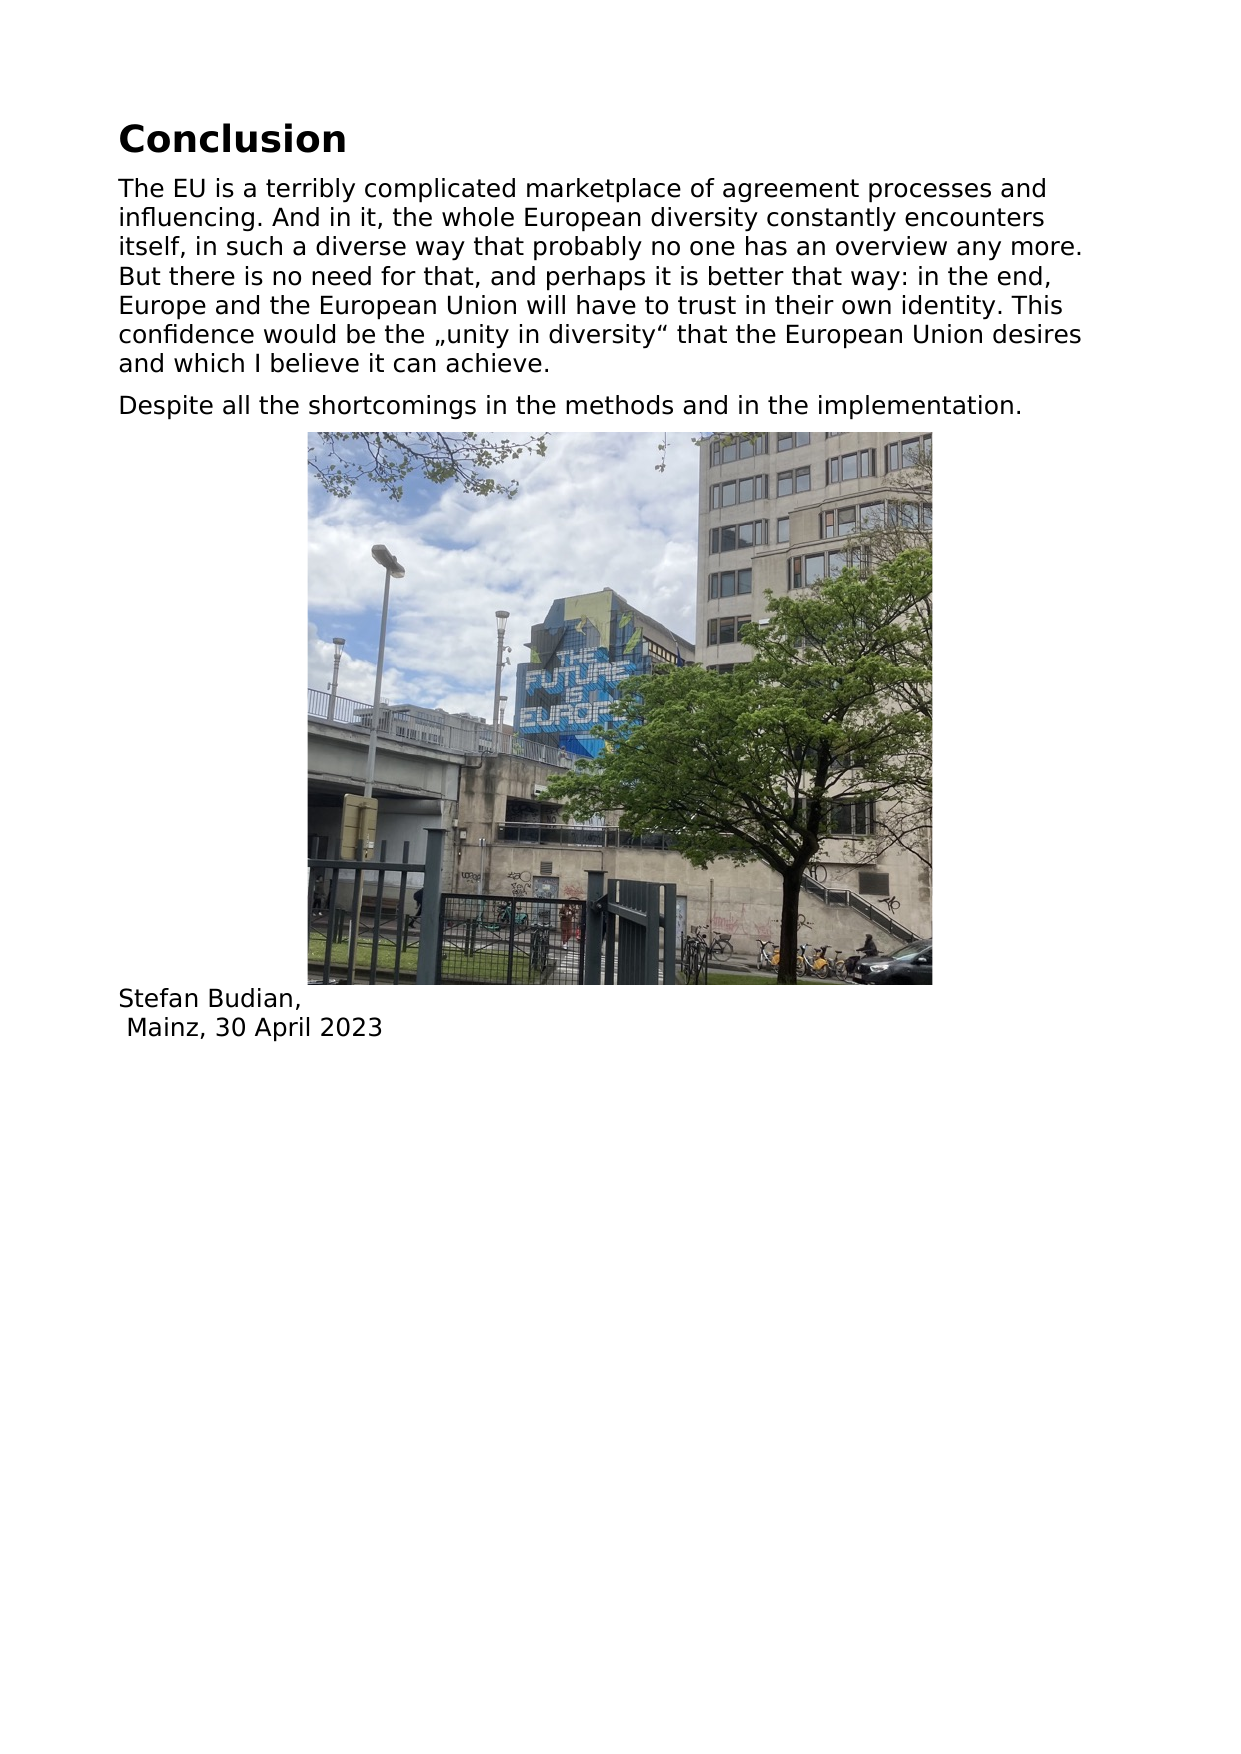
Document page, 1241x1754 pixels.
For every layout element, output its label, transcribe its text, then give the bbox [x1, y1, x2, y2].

text Despite all the shortcomings in the methods and in the implementation. [118, 391, 1122, 420]
text The EU is a terribly complicated marketplace of agreement processes and influencing. And in it, the whole European diversity constantly encounters itself, in such a diverse way that probably no one has an overview any more. But there is no need for that, and perhaps it is better that way: in the end, Europe and the European Union will have to trust in their own identity. This confidence would be the „unity in diversity“ that the European Union desires and which I believe it can achieve. [118, 174, 1122, 378]
picture [307, 432, 933, 985]
text Stefan Budian, Mainz, 30 April 2023 [118, 933, 1122, 1043]
subtitle Conclusion [118, 118, 1122, 162]
